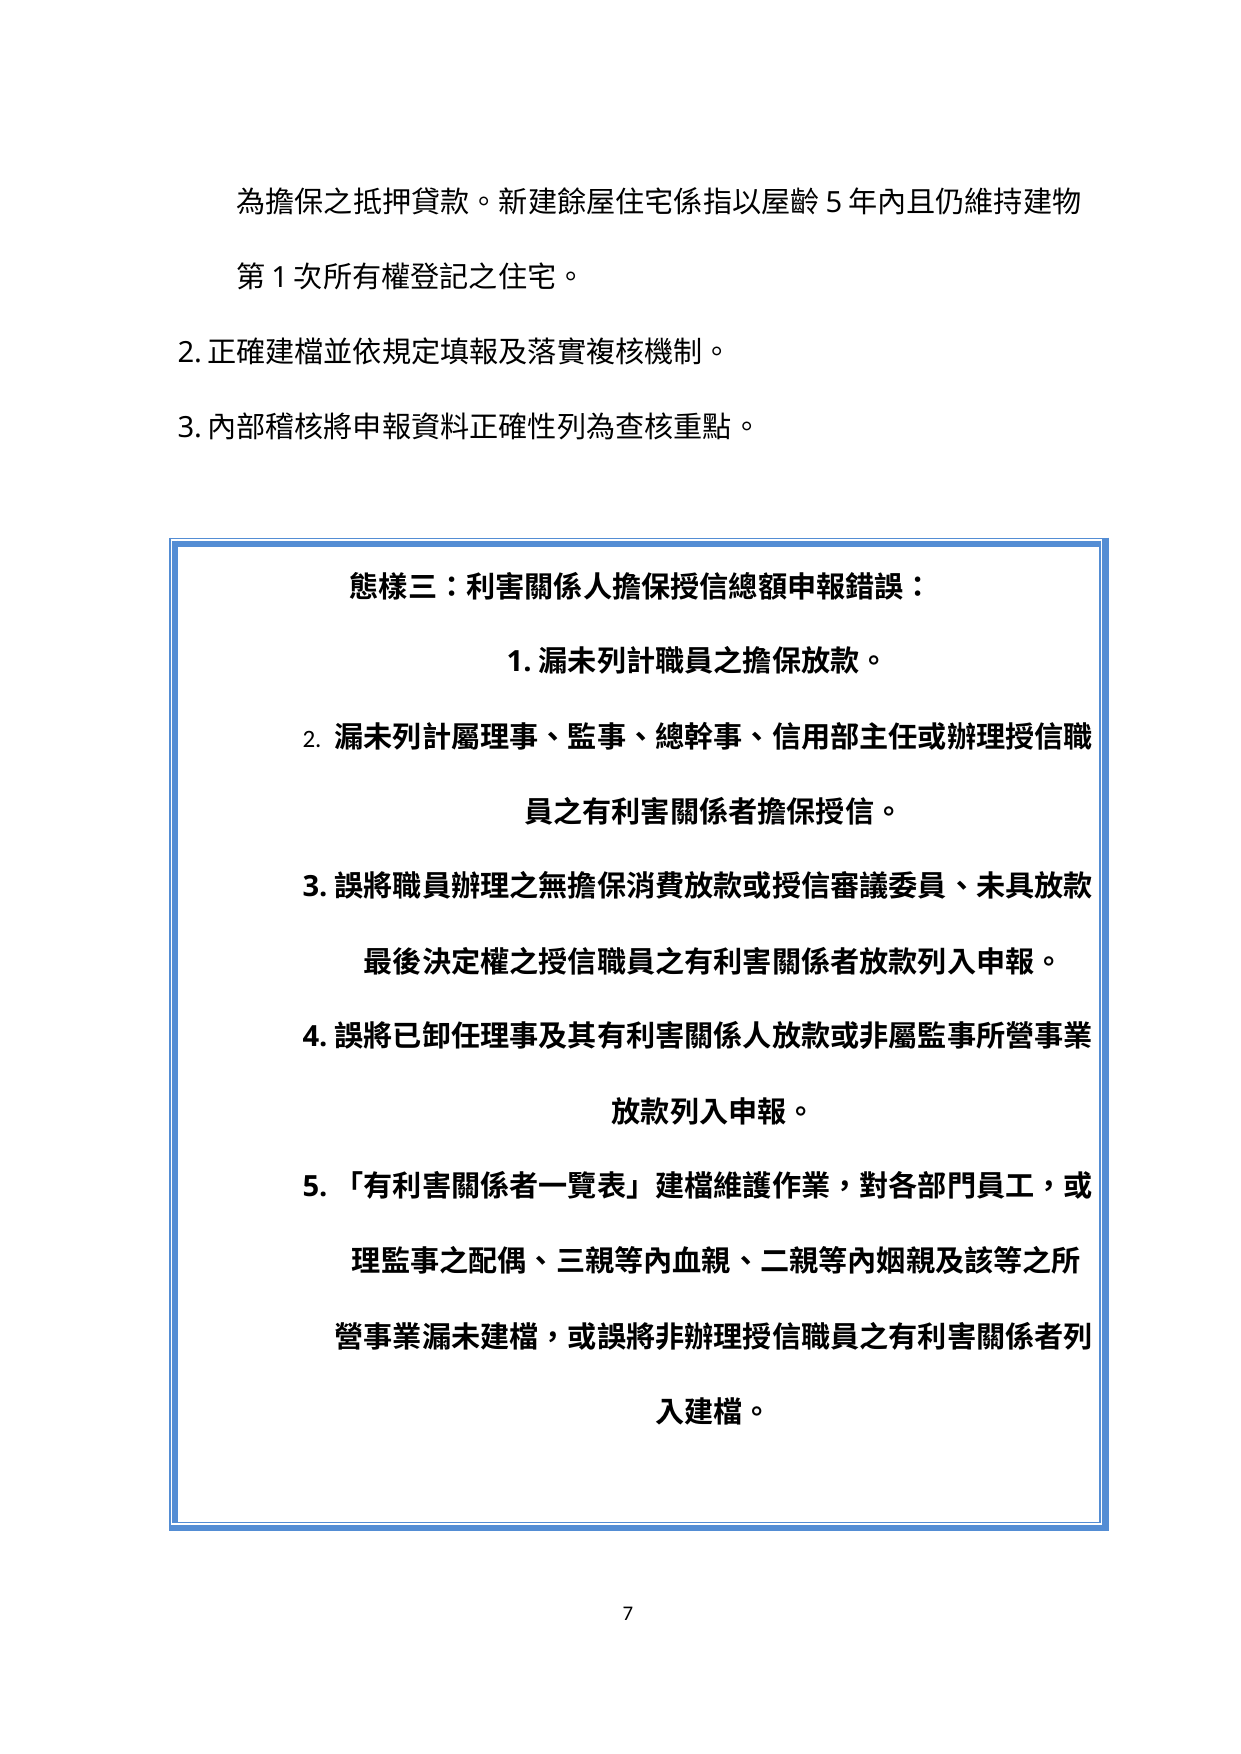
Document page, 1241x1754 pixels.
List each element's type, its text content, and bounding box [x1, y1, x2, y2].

list 內部稽核將申報資料正確性列為查核重點。 [177, 387, 1092, 462]
table_header 態樣三：利害關係人擔保授信總額申報錯誤： 漏未列計職員之擔保放款。 漏未列計屬理事、監事、總幹事、信用部主任或辦理授信職員之有利害關係者擔保授信。 誤將職員辦理之無擔保消費放款或授信審議委員、未具放款最後決定權之授信職員之有利害關係者放款列入申報。 誤將已卸任理事及其有利害關係人放款或非屬監事所營事業放款列入申報。 「有利害關係者一覽表」建檔維護作業，對各部門員工，或 理監事之配偶、三親等內血親、二親等內姻親及該等之所營事業漏未建檔，或誤將非辦理授信職員之有利害關係者列入建檔。 [178, 547, 1099, 1522]
list 正確建檔並依規定填報及落實複核機制。 [177, 312, 1092, 387]
list 為擔保之抵押貸款。新建餘屋住宅係指以屋齡5年內且仍維持建物第1次所有權登記之住宅。 [192, 162, 1092, 312]
